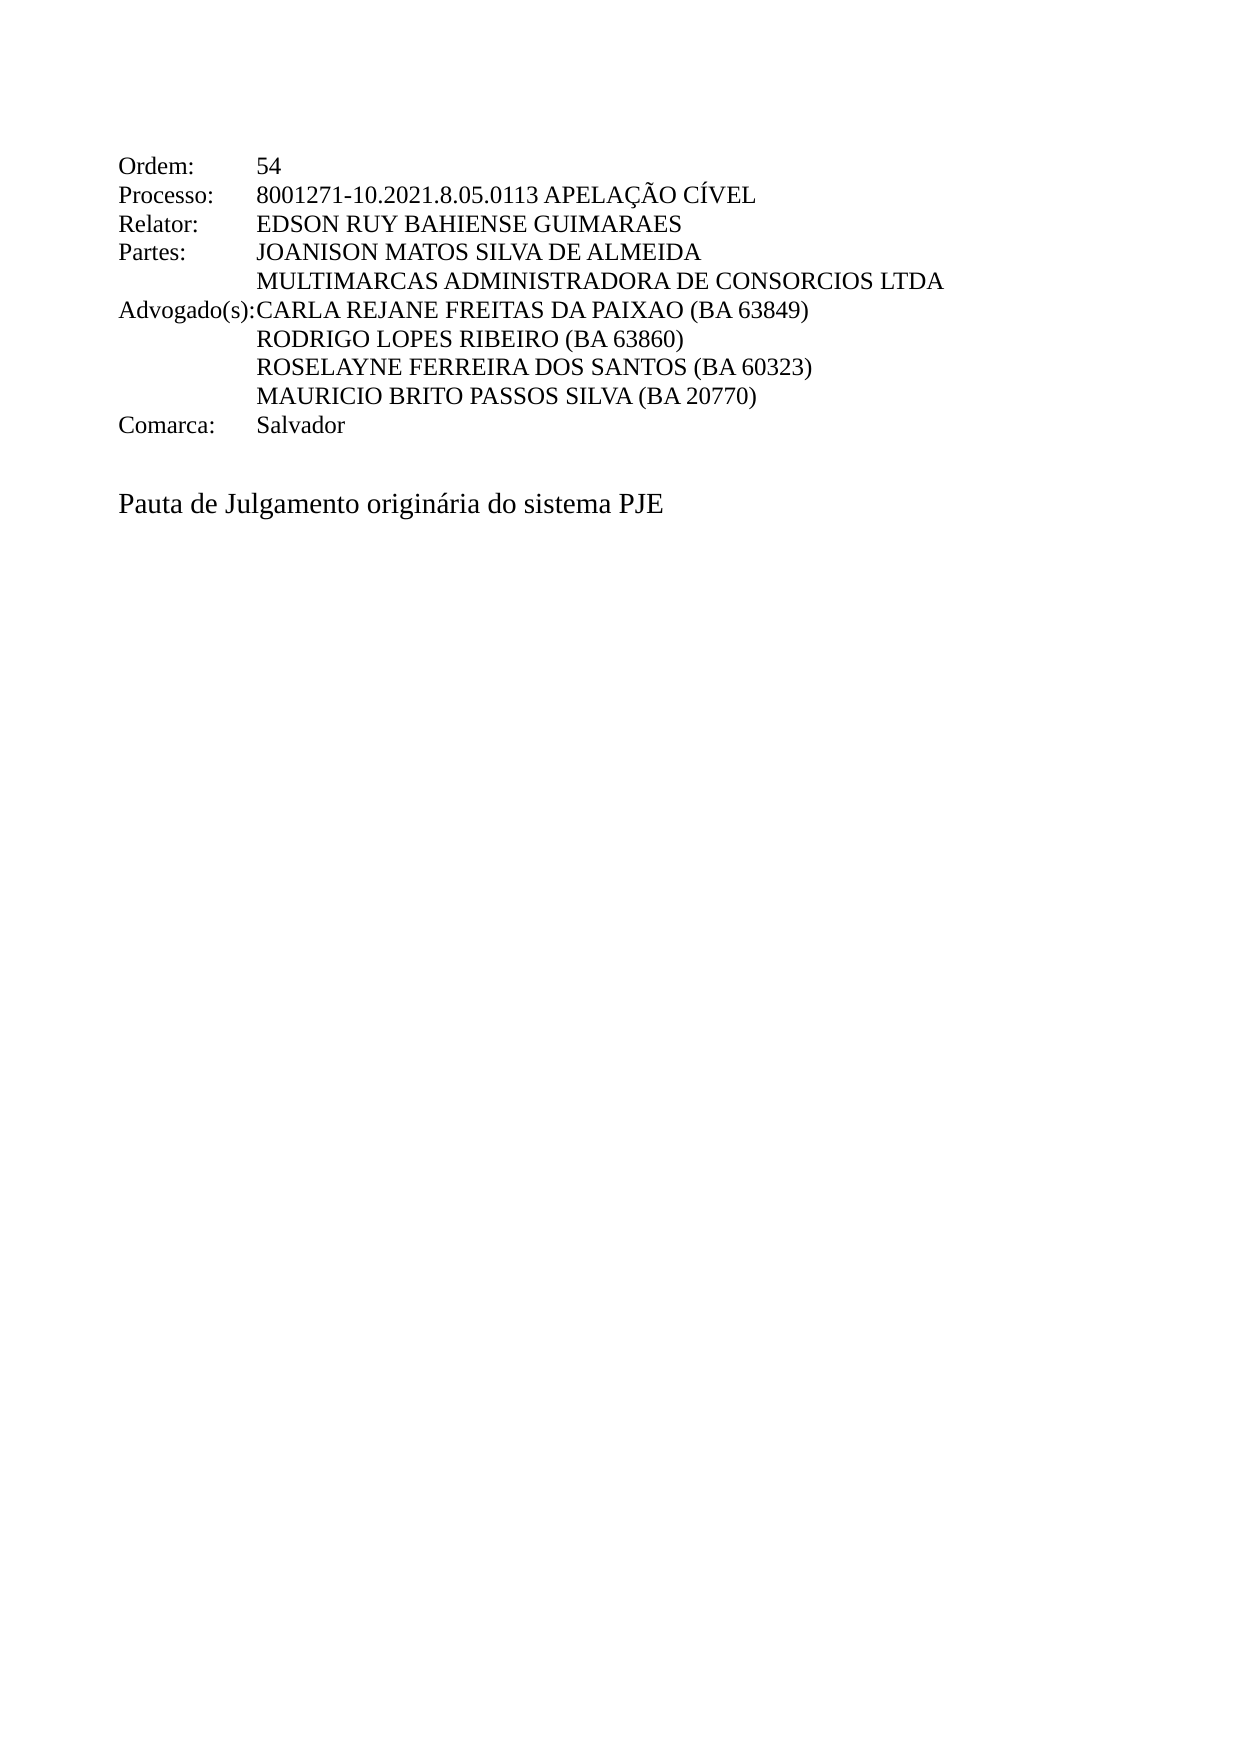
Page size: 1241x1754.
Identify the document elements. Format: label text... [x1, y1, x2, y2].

table_cell Partes: [118, 238, 256, 266]
table_cell [118, 266, 256, 295]
table_cell [118, 381, 256, 410]
text Pauta de Julgamento originária do sistema PJE [118, 486, 1122, 520]
table_cell CARLA REJANE FREITAS DA PAIXAO (BA 63849) [256, 295, 952, 324]
table_cell Processo: [118, 180, 256, 209]
table_cell EDSON RUY BAHIENSE GUIMARAES [256, 209, 952, 237]
table_cell Advogado(s): [118, 295, 256, 324]
table_cell JOANISON MATOS SILVA DE ALMEIDA [256, 238, 952, 266]
table_cell RODRIGO LOPES RIBEIRO (BA 63860) [256, 324, 952, 352]
table_header Ordem: [118, 151, 256, 180]
table_cell Relator: [118, 209, 256, 237]
table_cell MULTIMARCAS ADMINISTRADORA DE CONSORCIOS LTDA [256, 266, 952, 295]
table_cell MAURICIO BRITO PASSOS SILVA (BA 20770) [256, 381, 952, 410]
table_cell [118, 324, 256, 352]
table_cell Comarca: [118, 410, 256, 439]
table_cell ROSELAYNE FERREIRA DOS SANTOS (BA 60323) [256, 353, 952, 381]
table_cell [118, 353, 256, 381]
table_cell 8001271-10.2021.8.05.0113 APELAÇÃO CÍVEL [256, 180, 952, 209]
table_cell Salvador [256, 410, 952, 439]
table_header 54 [256, 151, 952, 180]
